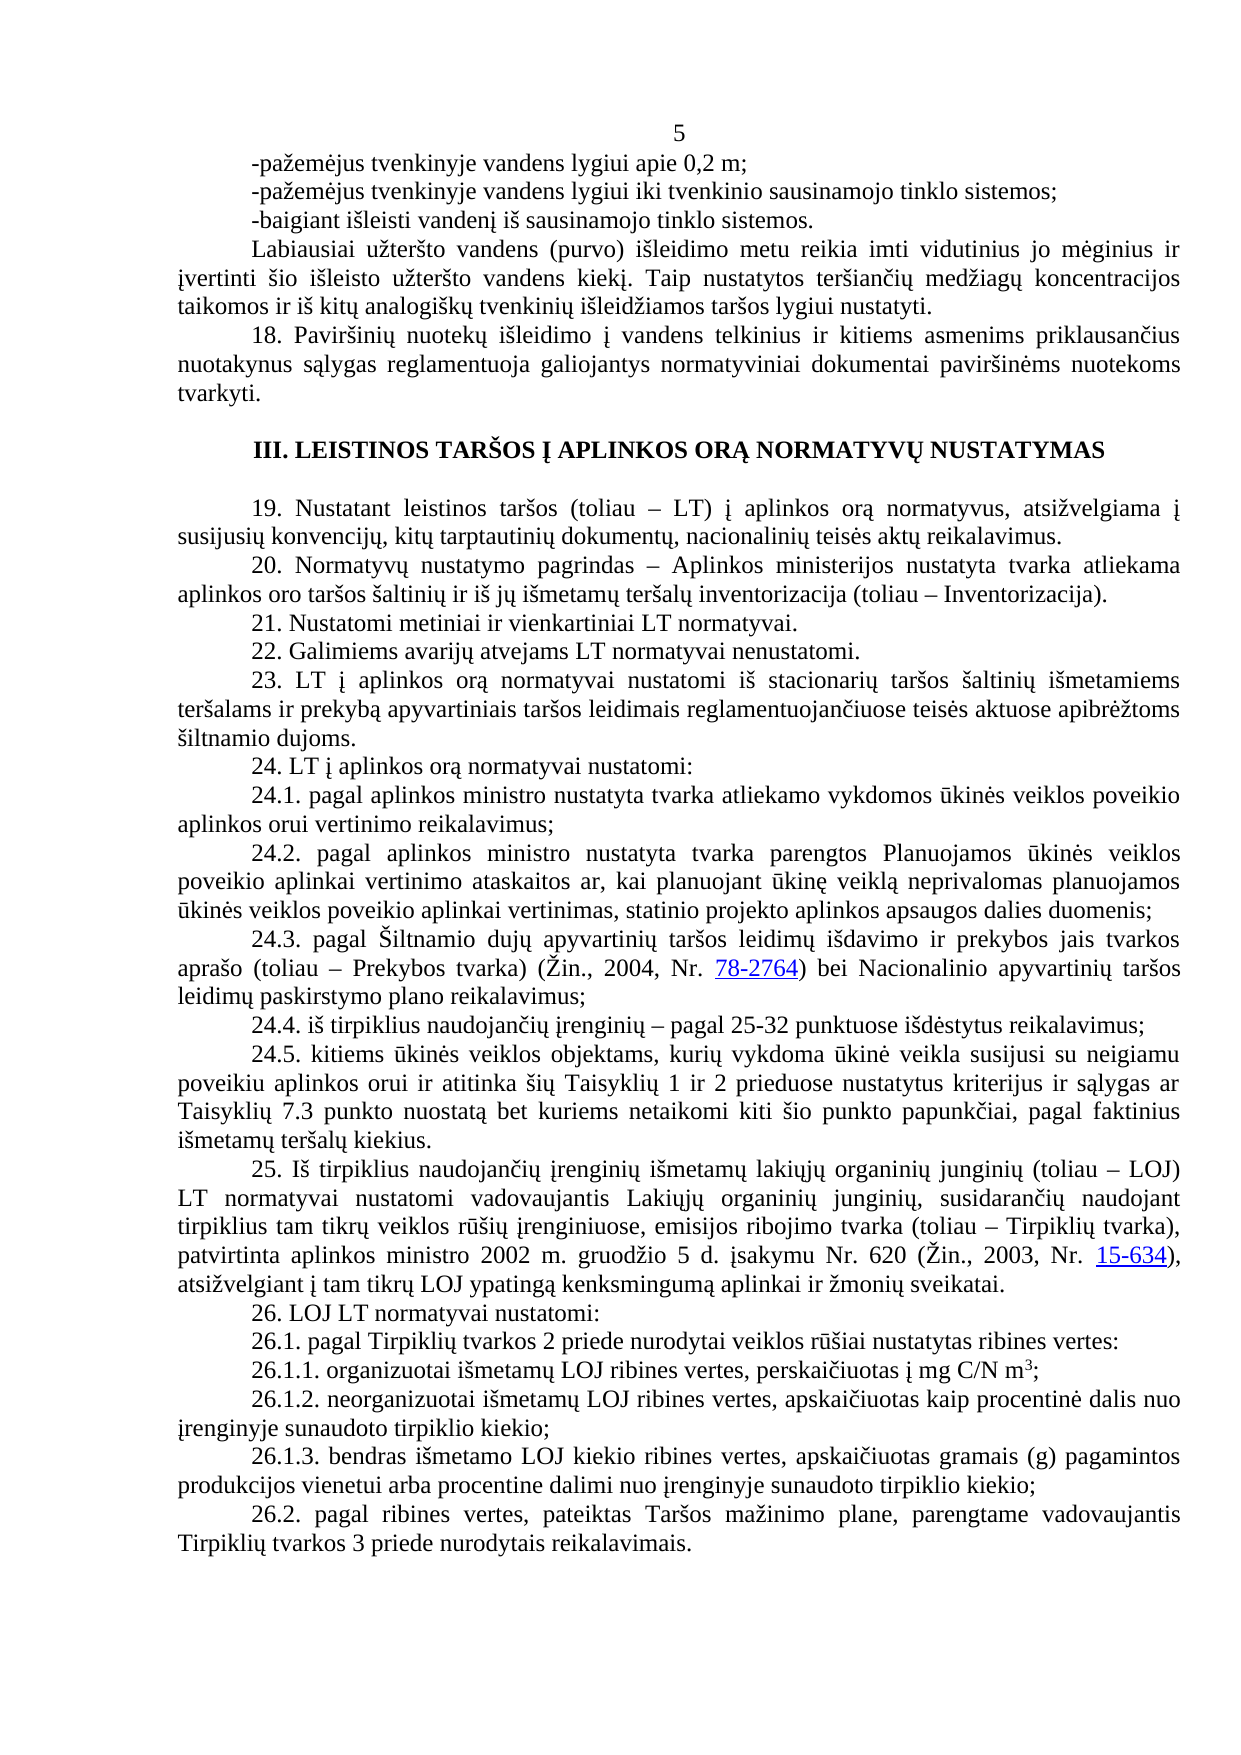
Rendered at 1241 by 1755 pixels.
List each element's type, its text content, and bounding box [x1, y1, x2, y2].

text 24.2. pagal aplinkos ministro nustatyta tvarka parengtos Planuojamos ūkinės veiklos poveikio aplinkai vertinimo ataskaitos ar, kai planuojant ūkinę veiklą neprivalomas planuojamos ūkinės veiklos poveikio aplinkai vertinimas, statinio projekto aplinkos apsaugos dalies duomenis; [177, 838, 1181, 924]
text 24.4. iš tirpiklius naudojančių įrenginių – pagal 25-32 punktuose išdėstytus reikalavimus; [177, 1010, 1181, 1039]
text 24. LT į aplinkos orą normatyvai nustatomi: [177, 751, 1181, 780]
text 26.1. pagal Tirpiklių tvarkos 2 priede nurodytai veiklos rūšiai nustatytas ribines vertes: [177, 1326, 1181, 1355]
text 26.1.1. organizuotai išmetamų LOJ ribines vertes, perskaičiuotas į mg C/N m3; [177, 1355, 1181, 1384]
text 26.2. pagal ribines vertes, pateiktas Taršos mažinimo plane, parengtame vadovaujantis Tirpiklių tvarkos 3 priede nurodytais reikalavimais. [177, 1499, 1181, 1556]
text -baigiant išleisti vandenį iš sausinamojo tinklo sistemos. [177, 205, 1181, 234]
text III. LEISTINOS TARŠOS Į APLINKOS ORĄ NORMATYVŲ NUSTATYMAS [177, 435, 1181, 464]
text 24.1. pagal aplinkos ministro nustatyta tvarka atliekamo vykdomos ūkinės veiklos poveikio aplinkos orui vertinimo reikalavimus; [177, 780, 1181, 838]
text -pažemėjus tvenkinyje vandens lygiui apie 0,2 m; [177, 148, 1181, 176]
text 19. Nustatant leistinos taršos (toliau – LT) į aplinkos orą normatyvus, atsižvelgiama į susijusių konvencijų, kitų tarptautinių dokumentų, nacionalinių teisės aktų reikalavimus. [177, 493, 1181, 550]
text 23. LT į aplinkos orą normatyvai nustatomi iš stacionarių taršos šaltinių išmetamiems teršalams ir prekybą apyvartiniais taršos leidimais reglamentuojančiuose teisės aktuose apibrėžtoms šiltnamio dujoms. [177, 665, 1181, 751]
text 24.5. kitiems ūkinės veiklos objektams, kurių vykdoma ūkinė veikla susijusi su neigiamu poveikiu aplinkos orui ir atitinka šių Taisyklių 1 ir 2 prieduose nustatytus kriterijus ir sąlygas ar Taisyklių 7.3 punkto nuostatą bet kuriems netaikomi kiti šio punkto papunkčiai, pagal faktinius išmetamų teršalų kiekius. [177, 1039, 1181, 1154]
text 26.1.2. neorganizuotai išmetamų LOJ ribines vertes, apskaičiuotas kaip procentinė dalis nuo įrenginyje sunaudoto tirpiklio kiekio; [177, 1384, 1181, 1441]
text -pažemėjus tvenkinyje vandens lygiui iki tvenkinio sausinamojo tinklo sistemos; [177, 176, 1181, 205]
text 25. Iš tirpiklius naudojančių įrenginių išmetamų lakiųjų organinių junginių (toliau – LOJ) LT normatyvai nustatomi vadovaujantis Lakiųjų organinių junginių, susidarančių naudojant tirpiklius tam tikrų veiklos rūšių įrenginiuose, emisijos ribojimo tvarka (toliau – Tirpiklių tvarka), patvirtinta aplinkos ministro 2002 m. gruodžio 5 d. įsakymu Nr. 620 (Žin., 2003, Nr. 15-634), atsižvelgiant į tam tikrų LOJ ypatingą kenksmingumą aplinkai ir žmonių sveikatai. [177, 1154, 1181, 1298]
text 26. LOJ LT normatyvai nustatomi: [177, 1298, 1181, 1326]
text 21. Nustatomi metiniai ir vienkartiniai LT normatyvai. [177, 608, 1181, 636]
text 22. Galimiems avarijų atvejams LT normatyvai nenustatomi. [177, 636, 1181, 665]
text 24.3. pagal Šiltnamio dujų apyvartinių taršos leidimų išdavimo ir prekybos jais tvarkos aprašo (toliau – Prekybos tvarka) (Žin., 2004, Nr. 78-2764) bei Nacionalinio apyvartinių taršos leidimų paskirstymo plano reikalavimus; [177, 924, 1181, 1010]
text Labiausiai užteršto vandens (purvo) išleidimo metu reikia imti vidutinius jo mėginius ir įvertinti šio išleisto užteršto vandens kiekį. Taip nustatytos teršiančių medžiagų koncentracijos taikomos ir iš kitų analogiškų tvenkinių išleidžiamos taršos lygiui nustatyti. [177, 234, 1181, 320]
text 26.1.3. bendras išmetamo LOJ kiekio ribines vertes, apskaičiuotas gramais (g) pagamintos produkcijos vienetui arba procentine dalimi nuo įrenginyje sunaudoto tirpiklio kiekio; [177, 1441, 1181, 1499]
text 18. Paviršinių nuotekų išleidimo į vandens telkinius ir kitiems asmenims priklausančius nuotakynus sąlygas reglamentuoja galiojantys normatyviniai dokumentai paviršinėms nuotekoms tvarkyti. [177, 320, 1181, 406]
text 20. Normatyvų nustatymo pagrindas – Aplinkos ministerijos nustatyta tvarka atliekama aplinkos oro taršos šaltinių ir iš jų išmetamų teršalų inventorizacija (toliau – Inventorizacija). [177, 550, 1181, 608]
